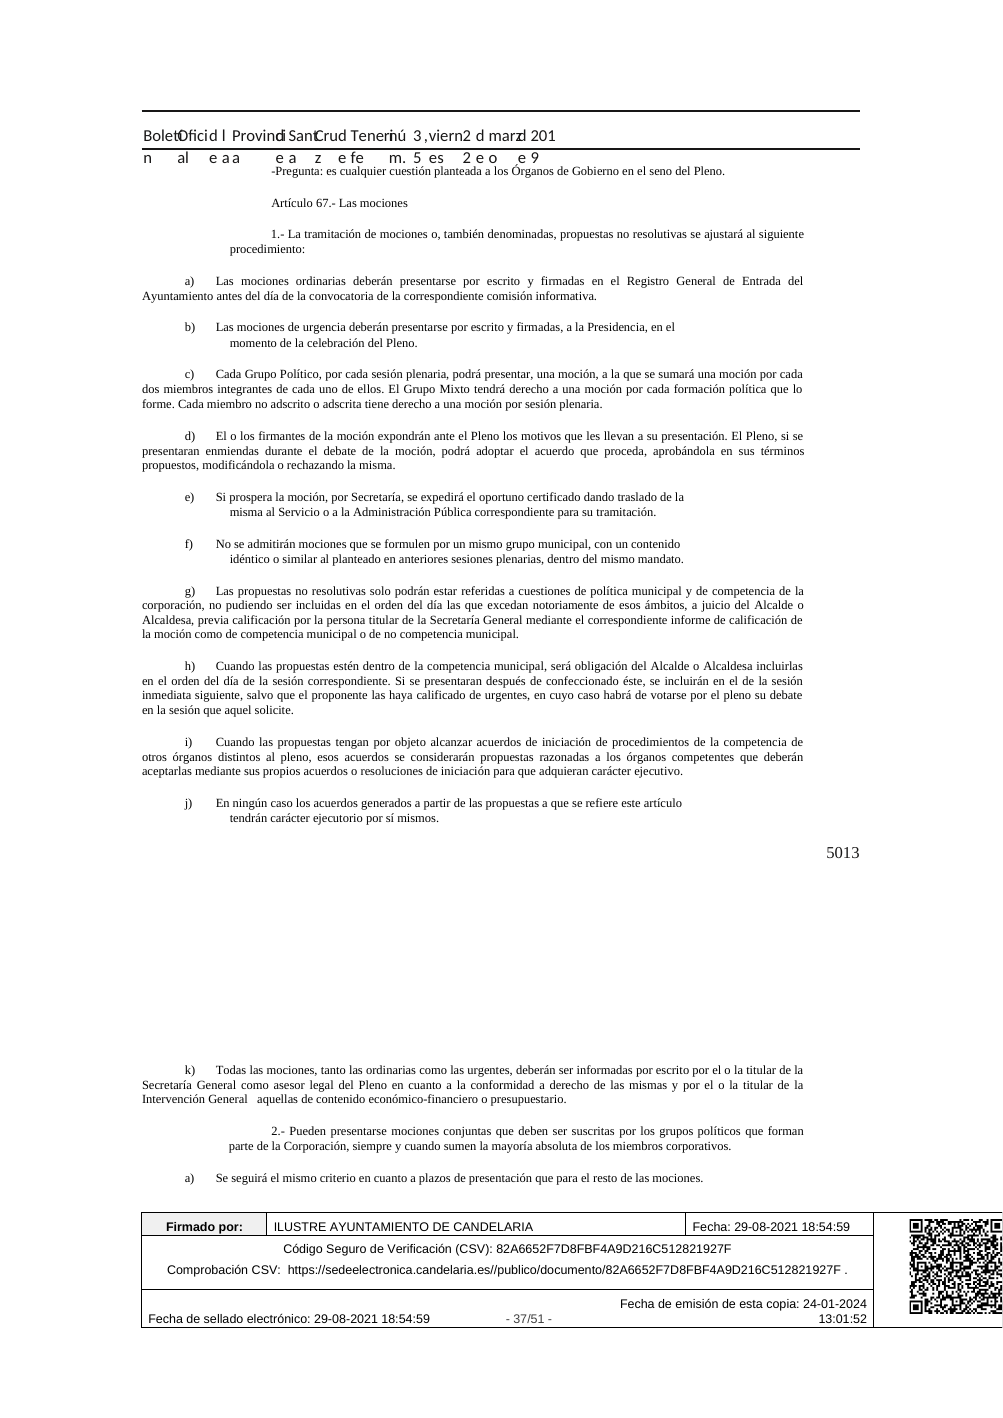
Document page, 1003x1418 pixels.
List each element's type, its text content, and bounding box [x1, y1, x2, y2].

text misma al Servicio o a la Administración Pública correspondiente para su tramitación. [229, 505, 805, 519]
text idéntico o similar al planteado en anteriores sesiones plenarias, dentro del mismo mandato. [229, 552, 805, 566]
list Cuando las propuestas estén dentro de la competencia municipal, será obligación del Alcalde o Alcaldesa incluirlas en el orden del día de la sesión correspondiente. Si se presentaran después de confeccionado éste, se incluirán en el de la sesión inmediata siguiente, salvo que el proponente las haya calificado de urgentes, en cuyo caso habrá de votarse por el pleno su debate en la sesión que aquel solicite. [142, 658, 805, 717]
text -Pregunta: es cualquier cuestión planteada a los Órganos de Gobierno en el seno del Pleno. [271, 150, 805, 178]
list El o los firmantes de la moción expondrán ante el Pleno los motivos que les llevan a su presentación. El Pleno, si se presentaran enmiendas durante el debate de la moción, podrá adoptar el acuerdo que proceda, aprobándola en sus términos propuestos, modificándola o rechazando la misma. [142, 428, 805, 472]
list No se admitirán mociones que se formulen por un mismo grupo municipal, con un contenido [142, 537, 805, 551]
text Artículo 67.- Las mociones [271, 196, 805, 210]
list Las mociones de urgencia deberán presentarse por escrito y firmadas, a la Presidencia, en el [142, 320, 805, 334]
text 5013 [142, 843, 859, 862]
list Las mociones ordinarias deberán presentarse por escrito y firmadas en el Registro General de Entrada del Ayuntamiento antes del día de la convocatoria de la correspondiente comisión informativa. [142, 274, 805, 303]
text momento de la celebración del Pleno. [229, 336, 805, 350]
text -Pregunta: es cualquier cuestión planteada a los Órganos de Gobierno en el seno del Pleno. [271, 126, 805, 148]
list Se seguirá el mismo criterio en cuanto a plazos de presentación que para el resto de las mociones. [142, 1170, 805, 1185]
text 1.- La tramitación de mociones o, también denominadas, propuestas no resolutivas se ajustará al siguiente procedimiento: [229, 227, 805, 256]
text 2.- Pueden presentarse mociones conjuntas que deben ser suscritas por los grupos políticos que forman parte de la Corporación, siempre y cuando sumen la mayoría absoluta de los miembros corporativos. [228, 1124, 805, 1153]
list Cuando las propuestas tengan por objeto alcanzar acuerdos de iniciación de procedimientos de la competencia de otros órganos distintos al pleno, esos acuerdos se considerarán propuestas razonadas a los órganos competentes que deberán aceptarlas mediante sus propios acuerdos o resoluciones de iniciación para que adquieran carácter ejecutivo. [142, 734, 805, 778]
list Las propuestas no resolutivas solo podrán estar referidas a cuestiones de política municipal y de competencia de la corporación, no pudiendo ser incluidas en el orden del día las que excedan notoriamente de esos ámbitos, a juicio del Alcalde o Alcaldesa, previa calificación por la persona titular de la Secretaría General mediante el correspondiente informe de calificación de la moción como de competencia municipal o de no competencia municipal. [142, 584, 805, 641]
list Si prospera la moción, por Secretaría, se expedirá el oportuno certificado dando traslado de la [142, 490, 805, 504]
text tendrán carácter ejecutorio por sí mismos. [229, 811, 805, 826]
list En ningún caso los acuerdos generados a partir de las propuestas a que se refiere este artículo [142, 796, 805, 810]
list Todas las mociones, tanto las ordinarias como las urgentes, deberán ser informadas por escrito por el o la titular de la Secretaría General como asesor legal del Pleno en cuanto a la conformidad a derecho de las mismas y por el o la titular de la Intervención General aquellas de contenido económico-financiero o presupuestario. [142, 1063, 805, 1107]
list Cada Grupo Político, por cada sesión plenaria, podrá presentar, una moción, a la que se sumará una moción por cada dos miembros integrantes de cada uno de ellos. El Grupo Mixto tendrá derecho a una moción por cada formación política que lo forme. Cada miembro no adscrito o adscrita tiene derecho a una moción por sesión plenaria. [142, 367, 805, 411]
